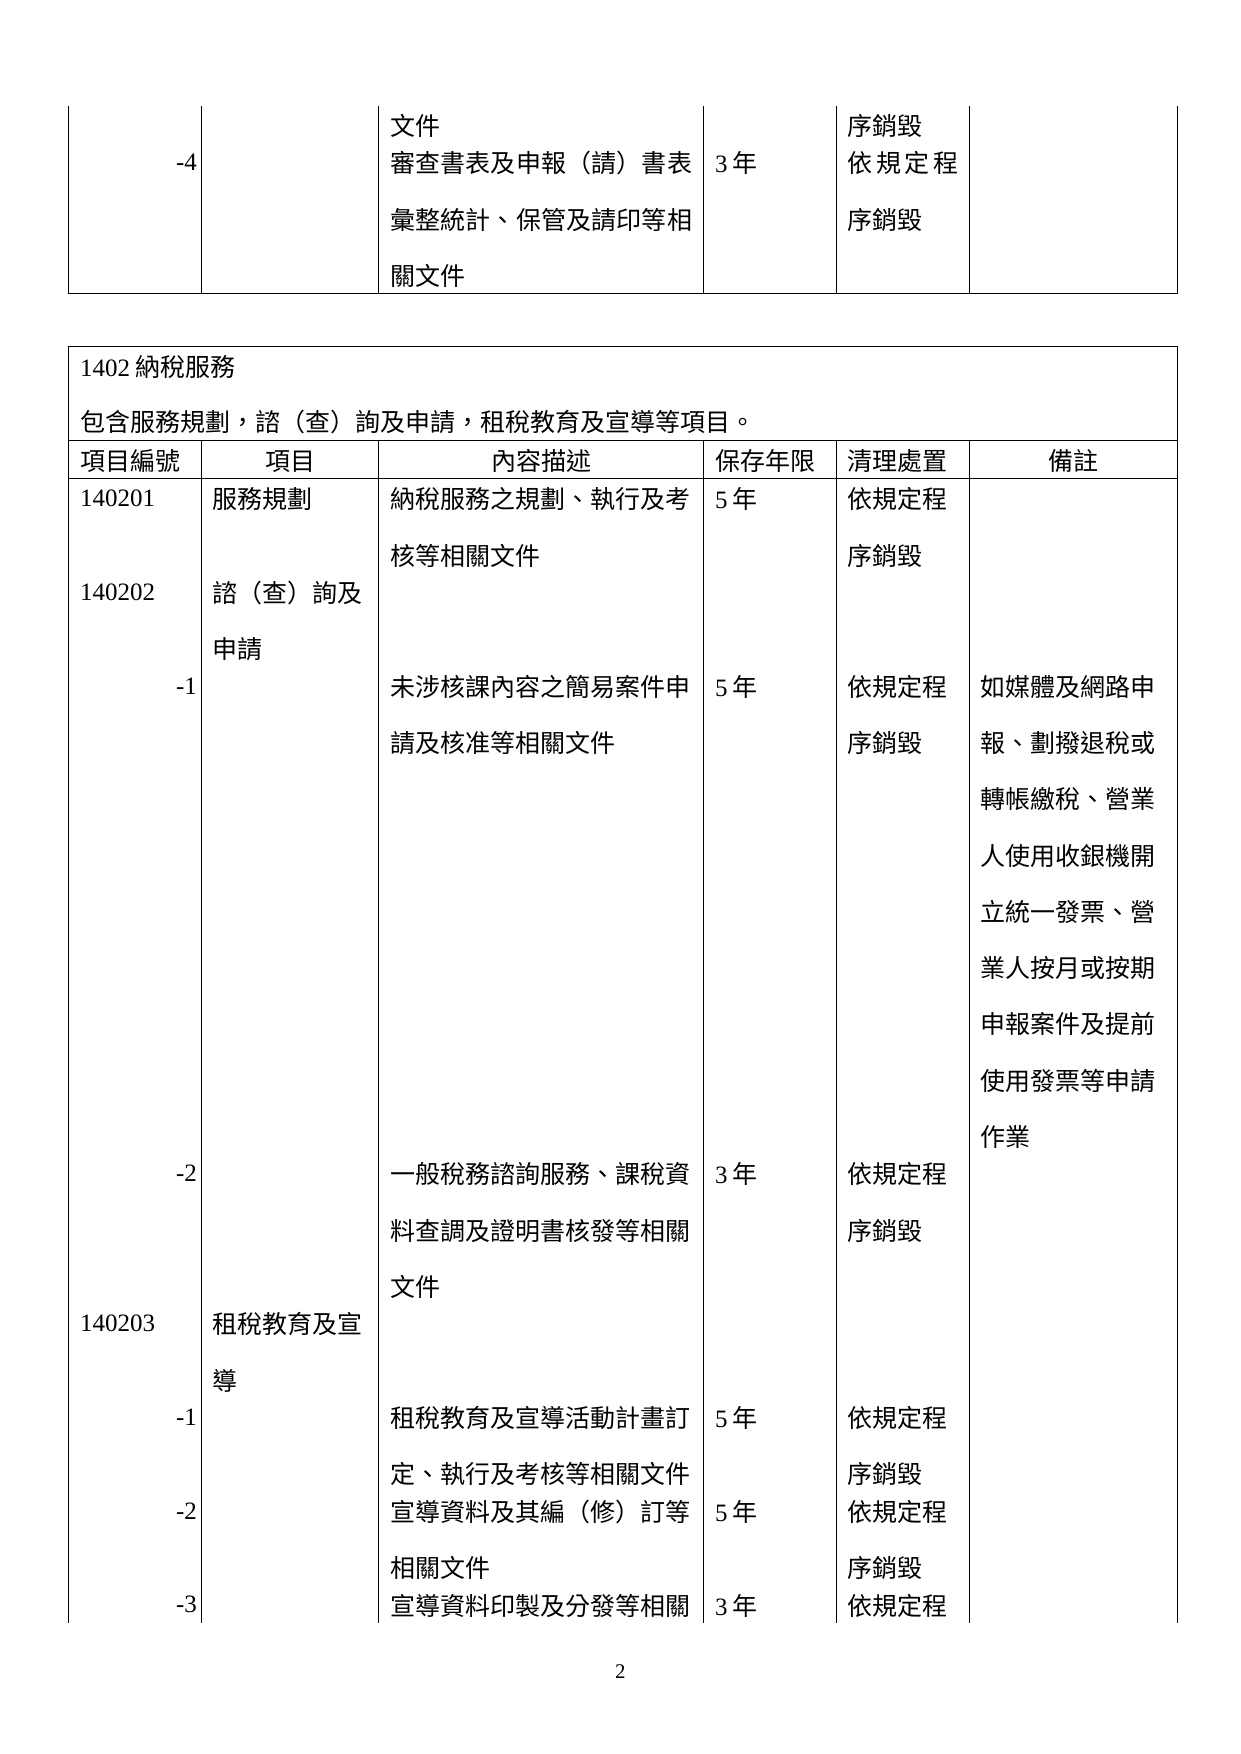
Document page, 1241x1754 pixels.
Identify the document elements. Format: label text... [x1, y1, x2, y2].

table_cell 清理處置 [837, 441, 969, 478]
table_cell 5年 [704, 1398, 836, 1492]
table_cell 3年 [704, 143, 836, 293]
table_cell [202, 106, 378, 143]
table_cell -1 [69, 667, 201, 1154]
table_cell 諮（查）詢及申請 [202, 573, 378, 667]
table_cell [379, 1304, 703, 1398]
table_cell [970, 1492, 1177, 1586]
table_cell [202, 1492, 378, 1586]
table_cell [970, 106, 1177, 143]
table_cell [970, 1304, 1177, 1398]
table_cell [970, 1154, 1177, 1304]
table_cell 5年 [704, 1492, 836, 1586]
table_cell 依規定程序銷毀 [837, 1154, 969, 1304]
table_cell [970, 479, 1177, 573]
table_cell 3年 [704, 1154, 836, 1304]
table_cell [837, 1304, 969, 1398]
table_cell 文件 [379, 106, 703, 143]
table_cell 一般稅務諮詢服務、課稅資料查調及證明書核發等相關文件 [379, 1154, 703, 1304]
table_cell 租稅教育及宣導活動計畫訂定、執行及考核等相關文件 [379, 1398, 703, 1492]
table_cell -3 [69, 1586, 201, 1623]
table_header 1402納稅服務 包含服務規劃，諮（查）詢及申請，租稅教育及宣導等項目。 [69, 347, 1177, 440]
table_cell 保存年限 [704, 441, 836, 478]
table_cell 3年 [704, 1586, 836, 1623]
table_cell 項目 [202, 441, 378, 478]
table_cell 審查書表及申報（請）書表彙整統計、保管及請印等相關文件 [379, 143, 703, 293]
table_cell [704, 1304, 836, 1398]
table_cell [202, 1154, 378, 1304]
table_cell 備註 [970, 441, 1177, 478]
table_cell [69, 106, 201, 143]
table_cell [202, 143, 378, 293]
table_cell [970, 143, 1177, 293]
table_cell 140201 [69, 479, 201, 573]
table_cell 依規定程序銷毀 [837, 143, 969, 293]
table_cell 內容描述 [379, 441, 703, 478]
table_cell 依規定程序銷毀 [837, 479, 969, 573]
table_cell 宣導資料印製及分發等相關 [379, 1586, 703, 1623]
table_cell 5年 [704, 667, 836, 1154]
table_cell -2 [69, 1154, 201, 1304]
table_cell 140202 [69, 573, 201, 667]
table_cell [704, 106, 836, 143]
table_cell 如媒體及網路申報、劃撥退稅或轉帳繳稅、營業人使用收銀機開立統一發票、營業人按月或按期申報案件及提前使用發票等申請作業 [970, 667, 1177, 1154]
table_cell 依規定程序銷毀 [837, 667, 969, 1154]
table_cell 宣導資料及其編（修）訂等相關文件 [379, 1492, 703, 1586]
table_cell -4 [69, 143, 201, 293]
table_cell 序銷毀 [837, 106, 969, 143]
table_cell [379, 573, 703, 667]
table_cell 依規定程 [837, 1586, 969, 1623]
table_cell [970, 573, 1177, 667]
table_cell [970, 1586, 1177, 1623]
table_cell [202, 667, 378, 1154]
table_cell 依規定程序銷毀 [837, 1492, 969, 1586]
table_cell 服務規劃 [202, 479, 378, 573]
table_cell 租稅教育及宣導 [202, 1304, 378, 1398]
table_cell [970, 1398, 1177, 1492]
table_cell 140203 [69, 1304, 201, 1398]
table_cell 未涉核課內容之簡易案件申請及核准等相關文件 [379, 667, 703, 1154]
table_cell 項目編號 [69, 441, 201, 478]
table_cell [202, 1586, 378, 1623]
table_cell [202, 1398, 378, 1492]
table_cell -1 [69, 1398, 201, 1492]
table_cell [837, 573, 969, 667]
table_cell -2 [69, 1492, 201, 1586]
table_cell 依規定程序銷毀 [837, 1398, 969, 1492]
table_cell [704, 573, 836, 667]
table_cell 納稅服務之規劃、執行及考核等相關文件 [379, 479, 703, 573]
table_cell 5年 [704, 479, 836, 573]
